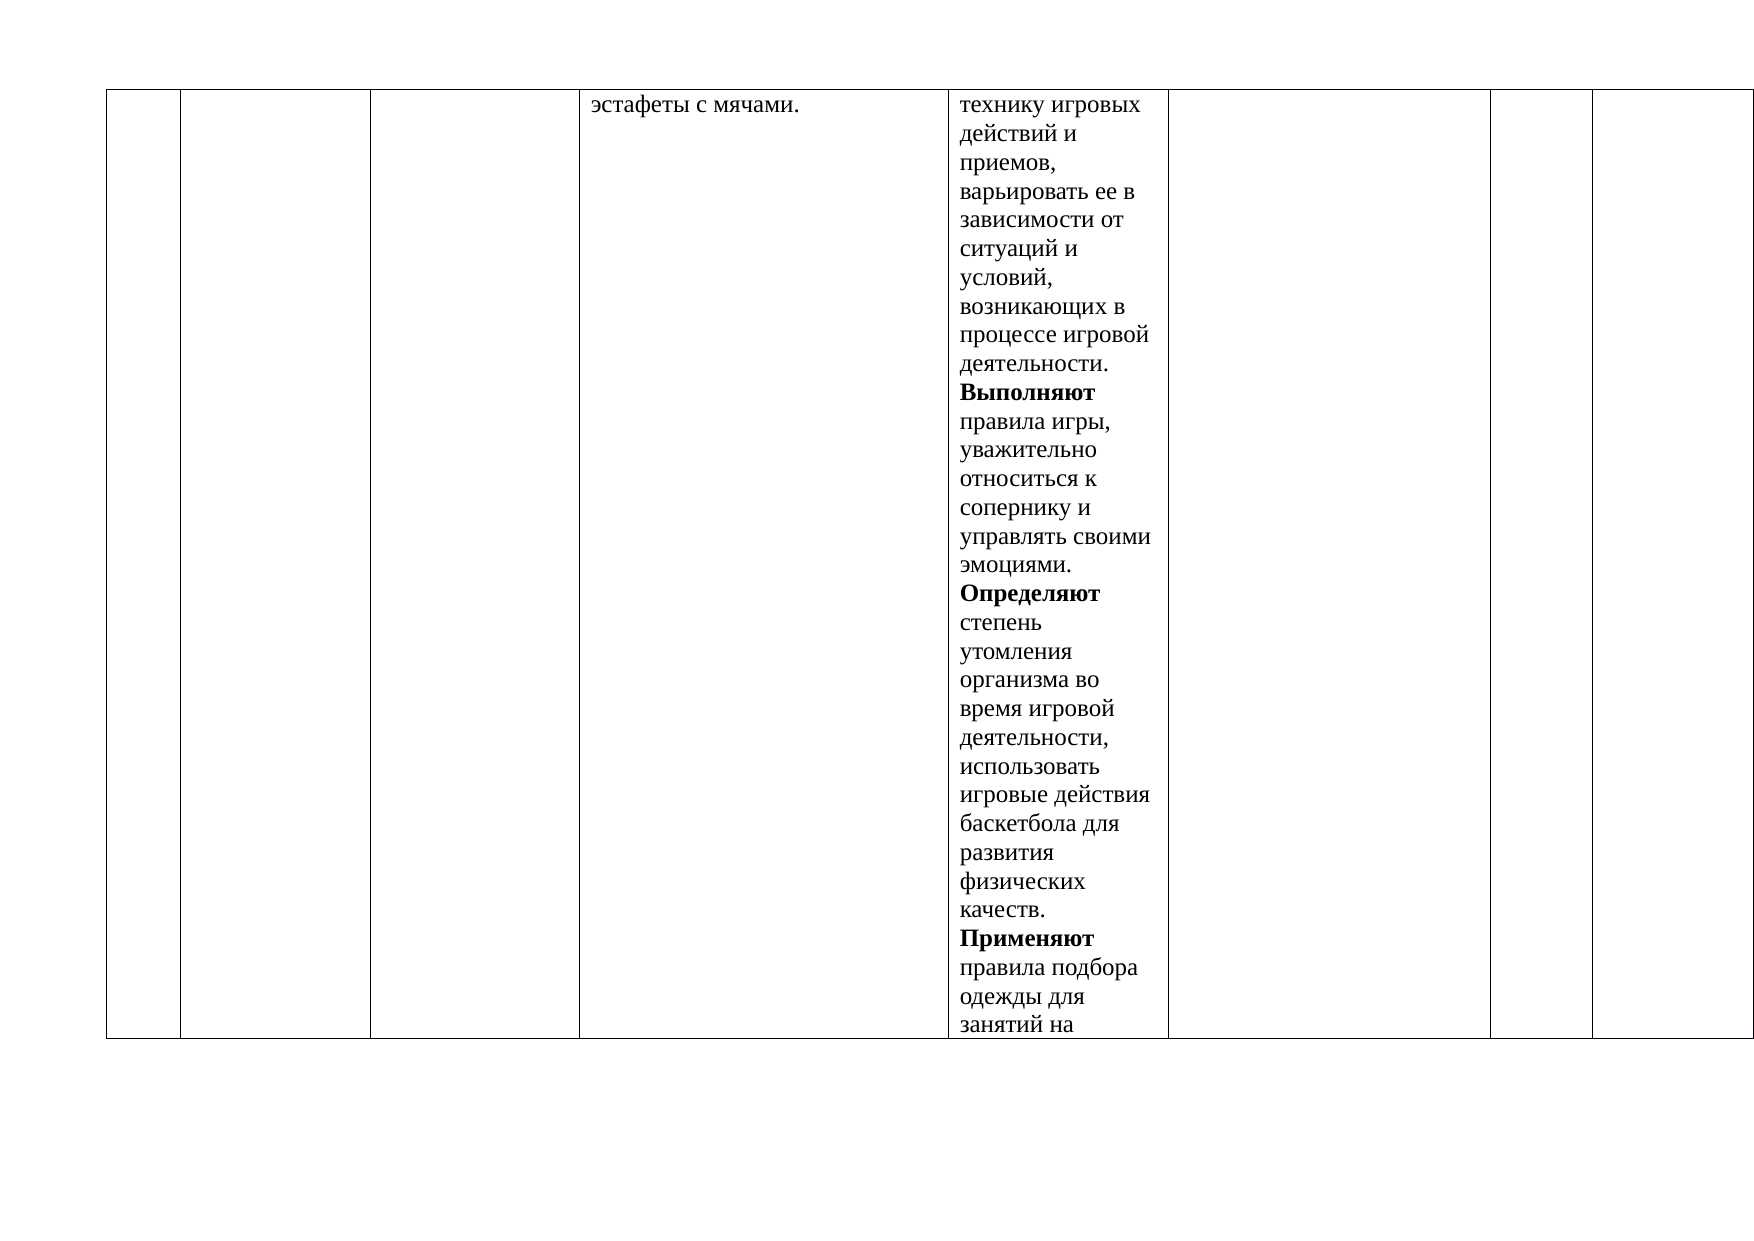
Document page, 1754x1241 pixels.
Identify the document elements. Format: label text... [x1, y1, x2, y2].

table_cell эстафеты с мячами. [580, 90, 948, 1038]
table_cell [1593, 90, 1753, 1038]
table_cell технику игровых действий и приемов, варьировать ее в зависимости от ситуаций и условий, возникающих в процессе игровой деятельности. Выполняют правила игры, уважительно относиться к сопернику и управлять своими эмоциями. Определяют степень утомления организма во время игровой деятельности, использовать игровые действия баскетбола для развития физических качеств. Применяют правила подбора одежды для занятий на [949, 90, 1168, 1038]
table_cell [371, 90, 579, 1038]
table_cell [1491, 90, 1592, 1038]
table_cell [181, 90, 370, 1038]
table_cell [1169, 90, 1490, 1038]
table_cell [107, 90, 180, 1038]
